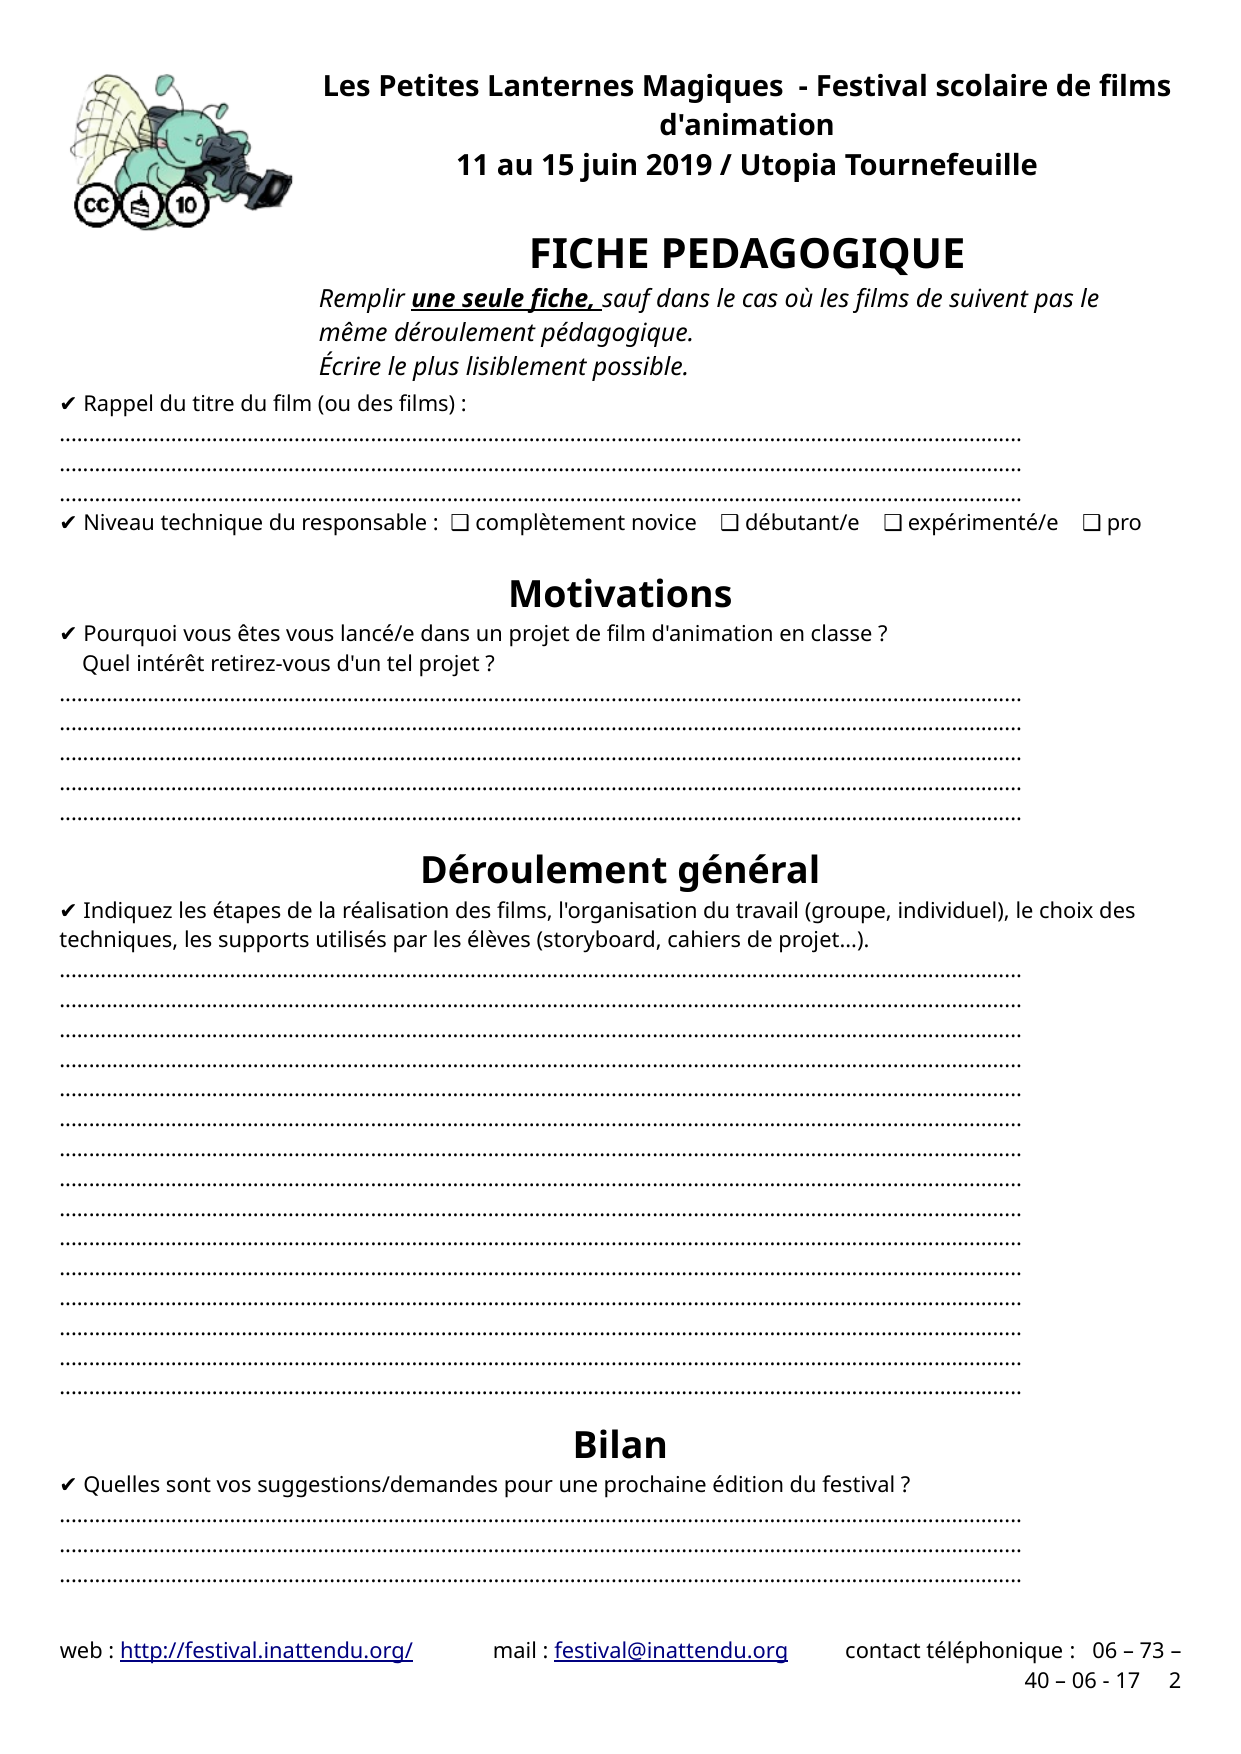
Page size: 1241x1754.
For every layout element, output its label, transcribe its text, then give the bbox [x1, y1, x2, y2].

text .................................................................................................................................................................... [59, 1044, 1181, 1073]
text .................................................................................................................................................................... [59, 1193, 1181, 1222]
table_header Les Petites Lanternes Magiques - Festival scolaire de films d'animation 11 au 15 juin 2019 / Utopia Tournefeuille FICHE PEDAGOGIQUE Remplir une seule fiche, sauf dans le cas où les films de suivent pas le même déroulement pédagogique. Écrire le plus lisiblement possible. [313, 59, 1181, 388]
text .................................................................................................................................................................... [59, 1252, 1181, 1282]
text Déroulement général [59, 844, 1181, 895]
text ✔ Indiquez les étapes de la réalisation des films, l'organisation du travail (groupe, individuel), le choix des techniques, les supports utilisés par les élèves (storyboard, cahiers de projet...). [59, 895, 1181, 954]
picture [64, 64, 309, 242]
text .................................................................................................................................................................... [59, 1282, 1181, 1312]
text Motivations [59, 567, 1181, 618]
text .................................................................................................................................................................... [59, 767, 1181, 797]
text .................................................................................................................................................................... [59, 1103, 1181, 1133]
text .................................................................................................................................................................... [59, 678, 1181, 707]
text .................................................................................................................................................................... [59, 1073, 1181, 1103]
text .................................................................................................................................................................... [59, 1559, 1181, 1588]
text .................................................................................................................................................................... [59, 1163, 1181, 1193]
text .................................................................................................................................................................... [59, 1133, 1181, 1163]
text .................................................................................................................................................................... [59, 1371, 1181, 1401]
text ✔ Quelles sont vos suggestions/demandes pour une prochaine édition du festival ? [59, 1469, 1181, 1499]
text .................................................................................................................................................................... [59, 707, 1181, 737]
text .................................................................................................................................................................... [59, 418, 1181, 448]
text .................................................................................................................................................................... [59, 478, 1181, 507]
text .................................................................................................................................................................... [59, 1529, 1181, 1559]
text .................................................................................................................................................................... [59, 1312, 1181, 1342]
text .................................................................................................................................................................... [59, 954, 1181, 984]
text Quel intérêt retirez-vous d'un tel projet ? [59, 648, 1181, 678]
text .................................................................................................................................................................... [59, 1014, 1181, 1044]
text .................................................................................................................................................................... [59, 984, 1181, 1014]
text .................................................................................................................................................................... [59, 737, 1181, 767]
text ✔ Pourquoi vous êtes vous lancé/e dans un projet de film d'animation en classe ? [59, 618, 1181, 648]
text ✔ Rappel du titre du film (ou des films) : [59, 388, 1181, 418]
text .................................................................................................................................................................... [59, 1342, 1181, 1371]
text ✔ Niveau technique du responsable : ❑ complètement novice ❑ débutant/e ❑ expérimenté/e ❑ pro [59, 507, 1181, 537]
text .................................................................................................................................................................... [59, 448, 1181, 478]
text Bilan [59, 1418, 1181, 1469]
text .................................................................................................................................................................... [59, 1222, 1181, 1252]
text .................................................................................................................................................................... [59, 1499, 1181, 1529]
table_header [59, 59, 313, 388]
text .................................................................................................................................................................... [59, 797, 1181, 827]
